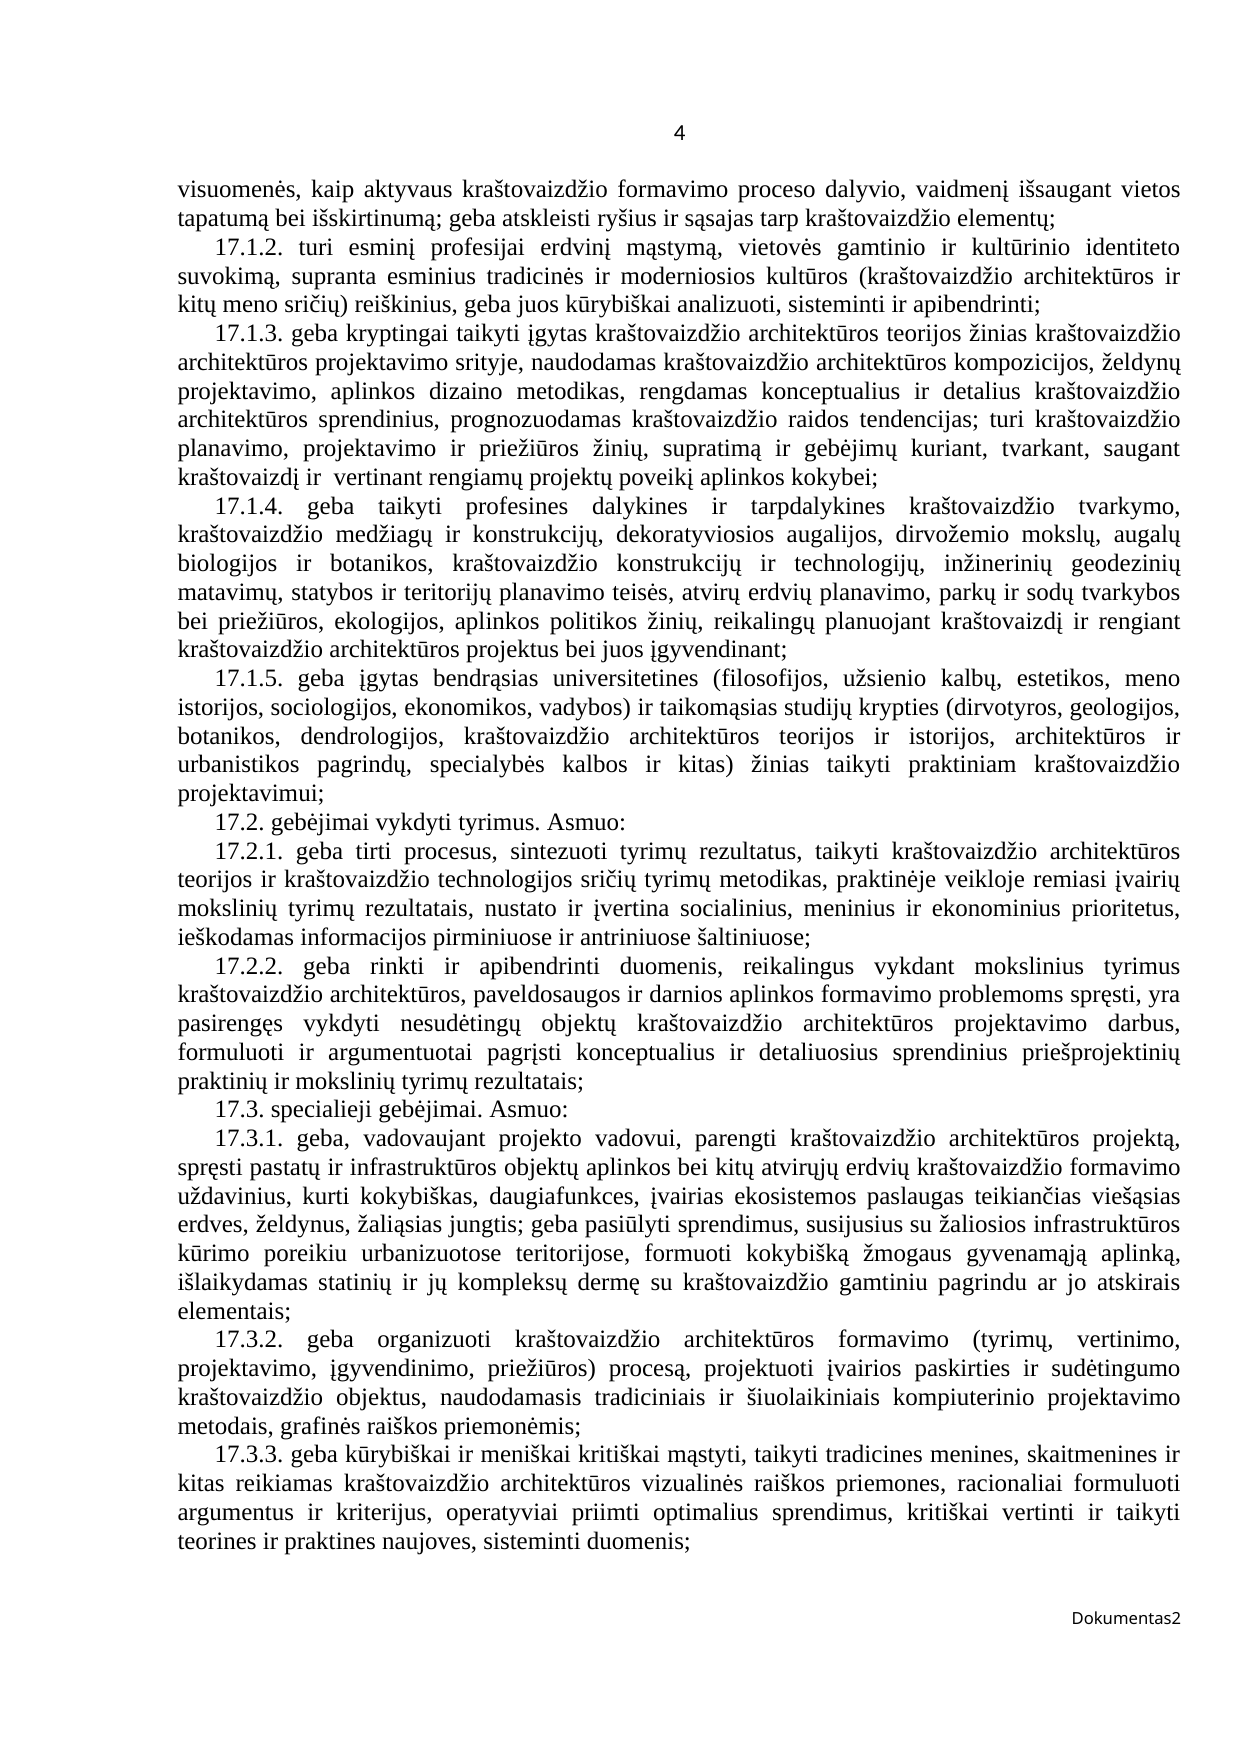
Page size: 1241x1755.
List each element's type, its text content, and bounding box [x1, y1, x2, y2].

text visuomenės, kaip aktyvaus kraštovaizdžio formavimo proceso dalyvio, vaidmenį išsaugant vietos tapatumą bei išskirtinumą; geba atskleisti ryšius ir sąsajas tarp kraštovaizdžio elementų; [177, 174, 1181, 232]
text 17.1.2. turi esminį profesijai erdvinį mąstymą, vietovės gamtinio ir kultūrinio identiteto suvokimą, supranta esminius tradicinės ir moderniosios kultūros (kraštovaizdžio architektūros ir kitų meno sričių) reiškinius, geba juos kūrybiškai analizuoti, sisteminti ir apibendrinti; [177, 232, 1181, 318]
text 17.3. specialieji gebėjimai. Asmuo: [177, 1094, 1181, 1123]
text 17.2.1. geba tirti procesus, sintezuoti tyrimų rezultatus, taikyti kraštovaizdžio architektūros teorijos ir kraštovaizdžio technologijos sričių tyrimų metodikas, praktinėje veikloje remiasi įvairių mokslinių tyrimų rezultatais, nustato ir įvertina socialinius, meninius ir ekonominius prioritetus, ieškodamas informacijos pirminiuose ir antriniuose šaltiniuose; [177, 836, 1181, 951]
text 17.3.1. geba, vadovaujant projekto vadovui, parengti kraštovaizdžio architektūros projektą, spręsti pastatų ir infrastruktūros objektų aplinkos bei kitų atvirųjų erdvių kraštovaizdžio formavimo uždavinius, kurti kokybiškas, daugiafunkces, įvairias ekosistemos paslaugas teikiančias viešąsias erdves, želdynus, žaliąsias jungtis; geba pasiūlyti sprendimus, susijusius su žaliosios infrastruktūros kūrimo poreikiu urbanizuotose teritorijose, formuoti kokybišką žmogaus gyvenamąją aplinką, išlaikydamas statinių ir jų kompleksų dermę su kraštovaizdžio gamtiniu pagrindu ar jo atskirais elementais; [177, 1123, 1181, 1324]
text 17.3.3. geba kūrybiškai ir meniškai kritiškai mąstyti, taikyti tradicines menines, skaitmenines ir kitas reikiamas kraštovaizdžio architektūros vizualinės raiškos priemones, racionaliai formuluoti argumentus ir kriterijus, operatyviai priimti optimalius sprendimus, kritiškai vertinti ir taikyti teorines ir praktines naujoves, sisteminti duomenis; [177, 1439, 1181, 1554]
text 17.1.4. geba taikyti profesines dalykines ir tarpdalykines kraštovaizdžio tvarkymo, kraštovaizdžio medžiagų ir konstrukcijų, dekoratyviosios augalijos, dirvožemio mokslų, augalų biologijos ir botanikos, kraštovaizdžio konstrukcijų ir technologijų, inžinerinių geodezinių matavimų, statybos ir teritorijų planavimo teisės, atvirų erdvių planavimo, parkų ir sodų tvarkybos bei priežiūros, ekologijos, aplinkos politikos žinių, reikalingų planuojant kraštovaizdį ir rengiant kraštovaizdžio architektūros projektus bei juos įgyvendinant; [177, 491, 1181, 663]
text 17.1.3. geba kryptingai taikyti įgytas kraštovaizdžio architektūros teorijos žinias kraštovaizdžio architektūros projektavimo srityje, naudodamas kraštovaizdžio architektūros kompozicijos, želdynų projektavimo, aplinkos dizaino metodikas, rengdamas konceptualius ir detalius kraštovaizdžio architektūros sprendinius, prognozuodamas kraštovaizdžio raidos tendencijas; turi kraštovaizdžio planavimo, projektavimo ir priežiūros žinių, supratimą ir gebėjimų kuriant, tvarkant, saugant kraštovaizdį ir vertinant rengiamų projektų poveikį aplinkos kokybei; [177, 318, 1181, 491]
text 17.2. gebėjimai vykdyti tyrimus. Asmuo: [177, 807, 1181, 836]
text 17.3.2. geba organizuoti kraštovaizdžio architektūros formavimo (tyrimų, vertinimo, projektavimo, įgyvendinimo, priežiūros) procesą, projektuoti įvairios paskirties ir sudėtingumo kraštovaizdžio objektus, naudodamasis tradiciniais ir šiuolaikiniais kompiuterinio projektavimo metodais, grafinės raiškos priemonėmis; [177, 1324, 1181, 1439]
text 17.2.2. geba rinkti ir apibendrinti duomenis, reikalingus vykdant mokslinius tyrimus kraštovaizdžio architektūros, paveldosaugos ir darnios aplinkos formavimo problemoms spręsti, yra pasirengęs vykdyti nesudėtingų objektų kraštovaizdžio architektūros projektavimo darbus, formuluoti ir argumentuotai pagrįsti konceptualius ir detaliuosius sprendinius priešprojektinių praktinių ir mokslinių tyrimų rezultatais; [177, 951, 1181, 1094]
text 17.1.5. geba įgytas bendrąsias universitetines (filosofijos, užsienio kalbų, estetikos, meno istorijos, sociologijos, ekonomikos, vadybos) ir taikomąsias studijų krypties (dirvotyros, geologijos, botanikos, dendrologijos, kraštovaizdžio architektūros teorijos ir istorijos, architektūros ir urbanistikos pagrindų, specialybės kalbos ir kitas) žinias taikyti praktiniam kraštovaizdžio projektavimui; [177, 663, 1181, 807]
